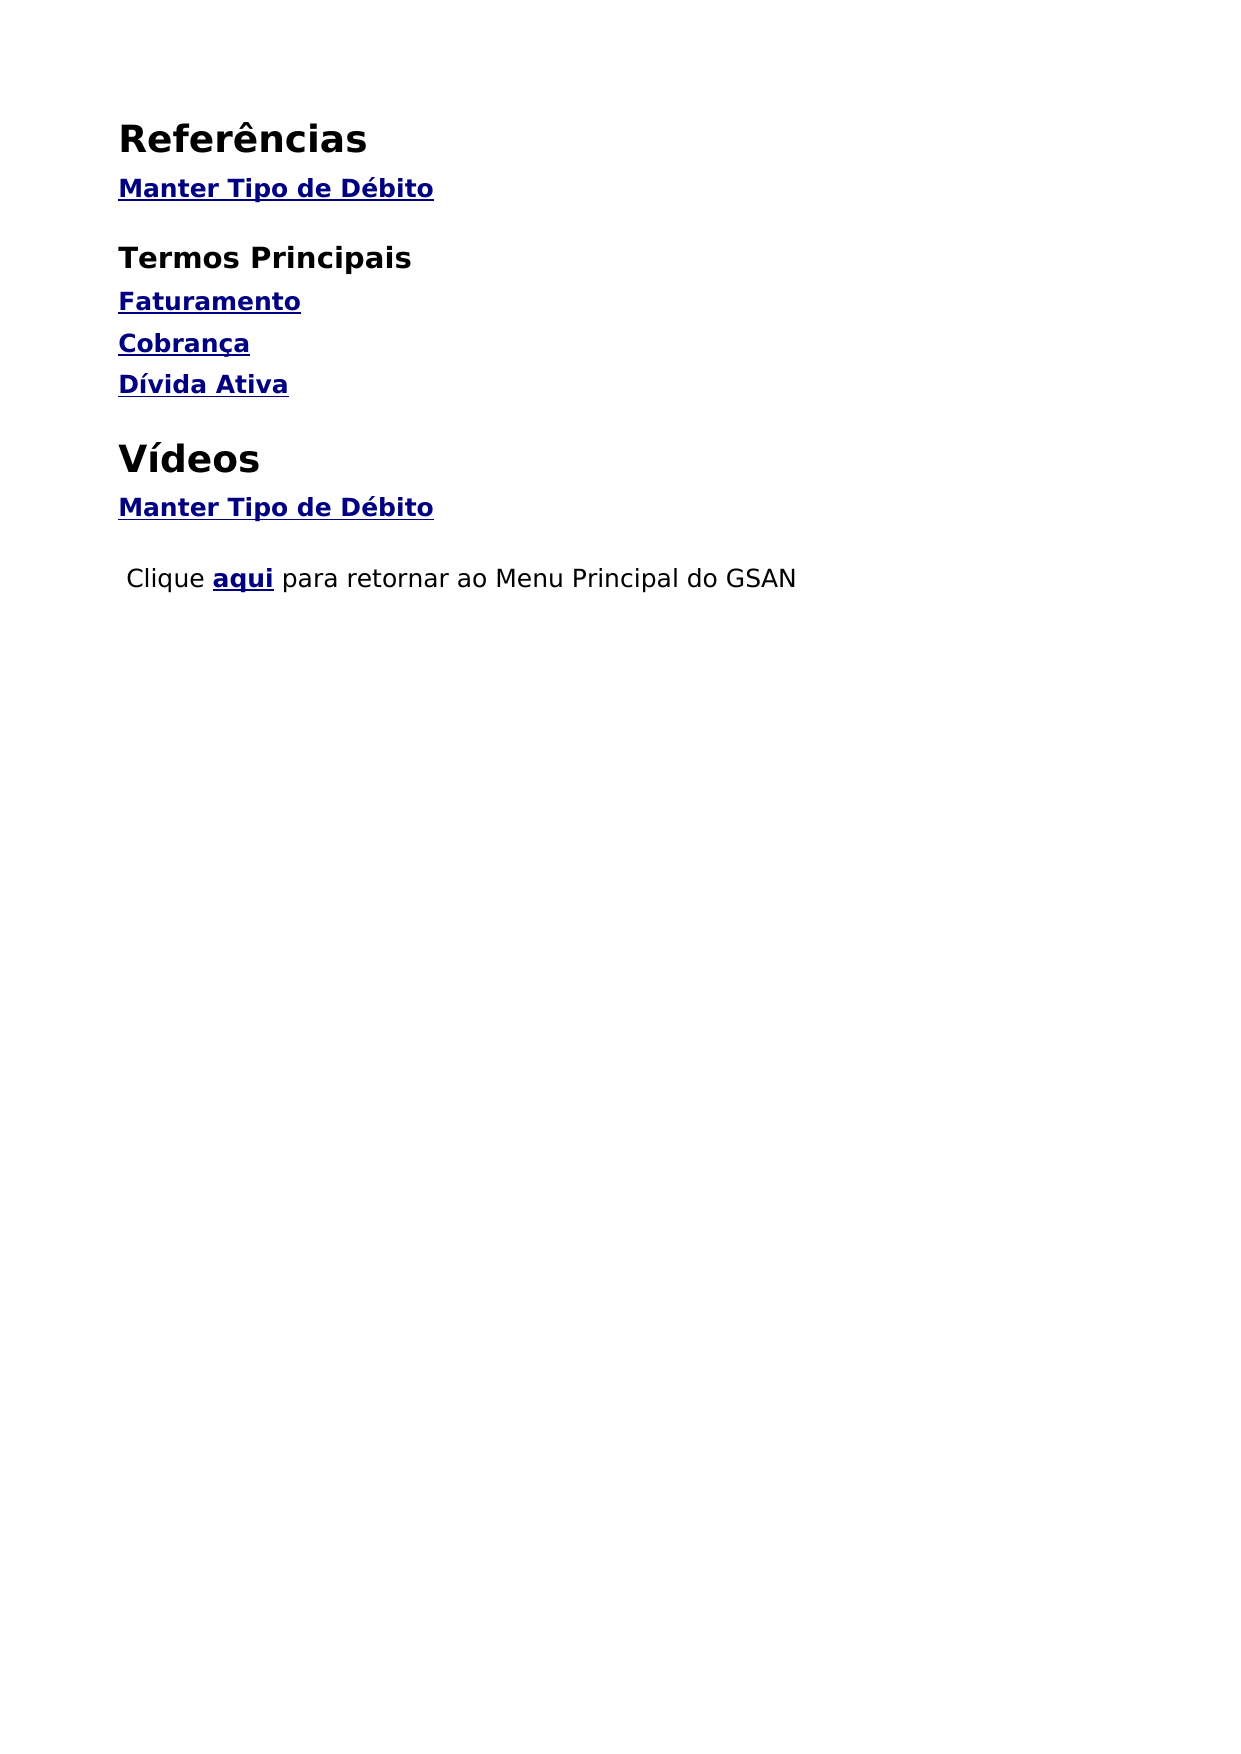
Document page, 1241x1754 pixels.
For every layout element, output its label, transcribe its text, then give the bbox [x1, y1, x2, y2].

subtitle Referências [118, 118, 1122, 162]
text Cobrança [118, 329, 1122, 358]
text Faturamento [118, 287, 1122, 317]
subtitle Termos Principais [118, 241, 1122, 275]
text Clique aqui para retornar ao Menu Principal do GSAN [118, 535, 1122, 593]
text Dívida Ativa [118, 371, 1122, 400]
text Manter Tipo de Débito [118, 493, 1122, 523]
subtitle Vídeos [118, 437, 1122, 481]
text Manter Tipo de Débito [118, 174, 1122, 203]
